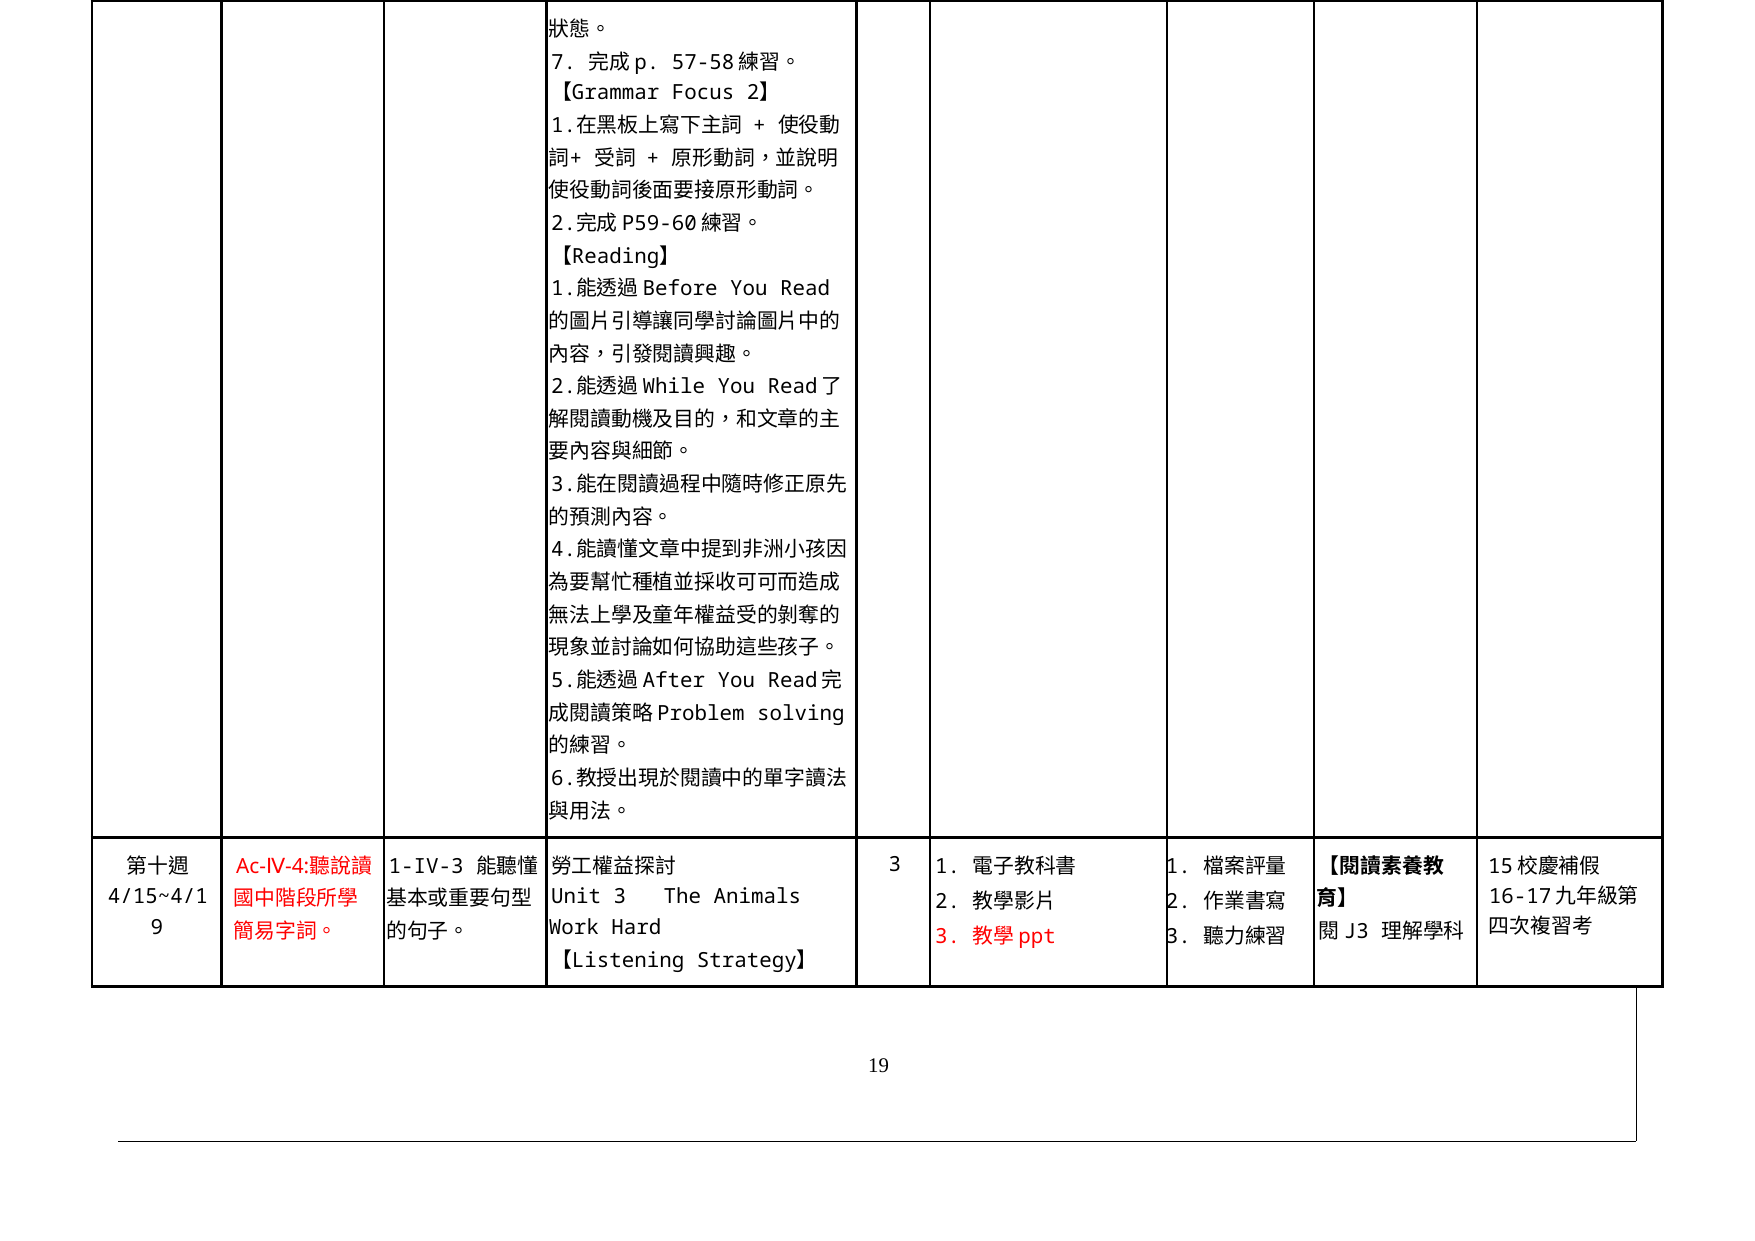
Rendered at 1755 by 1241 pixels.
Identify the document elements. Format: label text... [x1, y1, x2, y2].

table_cell [1168, 2, 1313, 836]
table_cell 1. 電子教科書 2. 教學影片 3. 教學ppt [931, 839, 1166, 985]
table_cell [1478, 2, 1661, 836]
table_cell [858, 2, 929, 836]
table_cell [385, 2, 545, 836]
table_cell [93, 2, 220, 836]
table_cell 3 [858, 839, 929, 985]
table_cell [223, 2, 383, 836]
table_cell 1. 檔案評量 2. 作業書寫 3. 聽力練習 [1168, 839, 1313, 985]
table_cell 1-IV-3 能聽懂基本或重要句型的句子。 [385, 839, 545, 985]
table_cell 狀態。 7. 完成p. 57-58練習。 【Grammar Focus 2】 1.在黑板上寫下主詞 + 使役動詞+ 受詞 + 原形動詞，並說明使役動詞後面要接原形動詞。 2.完成P59-60練習。 【Reading】 1.能透過Before You Read的圖片引導讓同學討論圖片中的內容，引發閱讀興趣。 2.能透過While You Read了解閱讀動機及目的，和文章的主要內容與細節。 3.能在閱讀過程中隨時修正原先的預測內容。 4.能讀懂文章中提到非洲小孩因為要幫忙種植並採收可可而造成無法上學及童年權益受的剝奪的現象並討論如何協助這些孩子。 5.能透過After You Read完成閱讀策略Problem solving的練習。 6.教授出現於閱讀中的單字讀法與用法。 [548, 2, 855, 836]
table_cell 勞工權益探討 Unit 3 The Animals Work Hard 【Listening Strategy】 [548, 839, 855, 985]
table_cell 【閱讀素養教育】 閱J3 理解學科 [1315, 839, 1476, 985]
table_cell [931, 2, 1166, 836]
table_cell Ac-Ⅳ-4:聽說讀國中階段所學簡易字詞。 [223, 839, 383, 985]
table_cell 第十週 4/15~4/19 [93, 839, 220, 985]
table_cell [1315, 2, 1476, 836]
table_cell 15校慶補假 16-17九年級第四次複習考 [1478, 839, 1661, 985]
